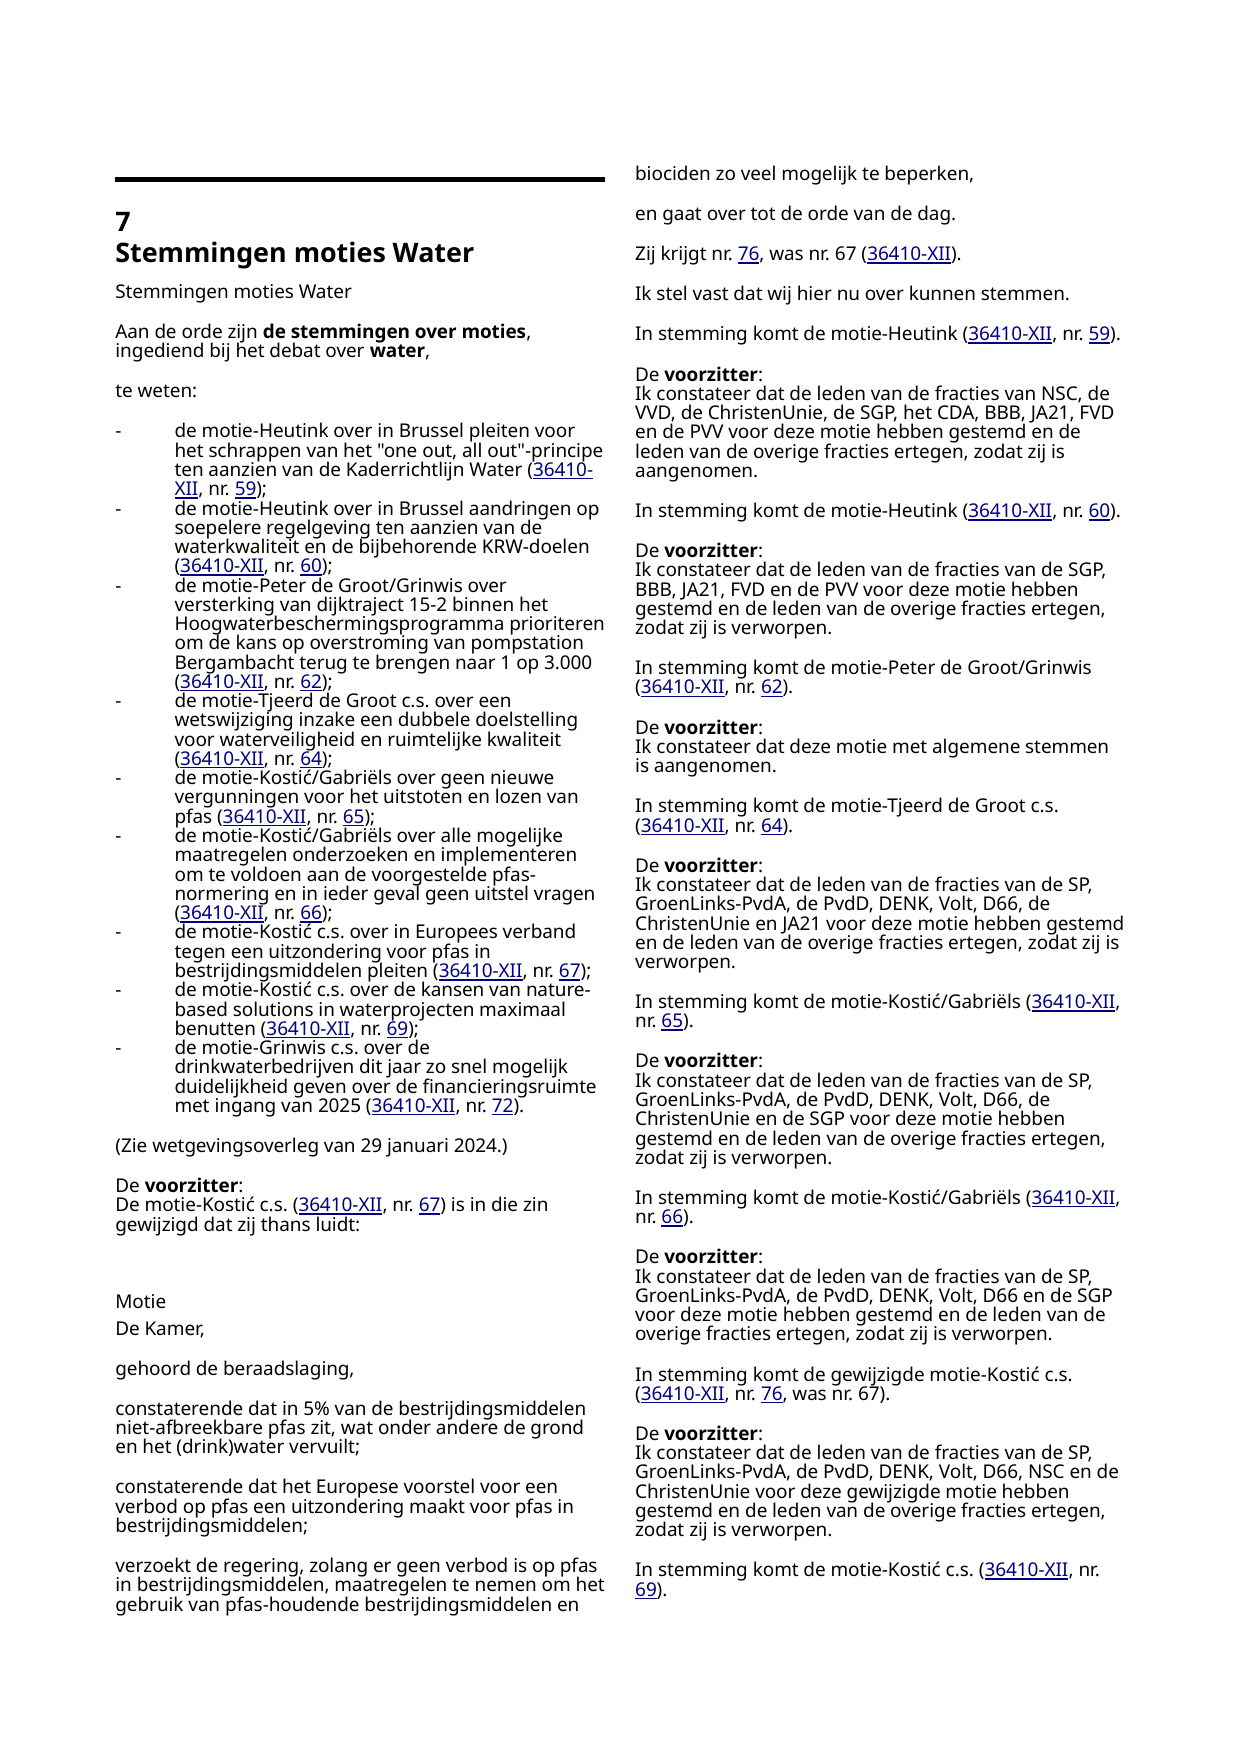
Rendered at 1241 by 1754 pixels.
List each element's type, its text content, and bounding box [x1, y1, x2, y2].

text Ik constateer dat de leden van de fracties van de SP, GroenLinks-PvdA, de PvdD, DENK, Volt, D66, NSC en de ChristenUnie voor deze gewijzigde motie hebben gestemd en de leden van de overige fracties ertegen, zodat zij is verworpen. [635, 1444, 1125, 1541]
text verzoekt de regering, zolang er geen verbod is op pfas in bestrijdingsmiddelen, maatregelen te nemen om het gebruik van pfas-houdende bestrijdingsmiddelen en [115, 1557, 605, 1615]
list de motie-Tjeerd de Groot c.s. over een wetswijziging inzake een dubbele doelstelling voor waterveiligheid en ruimtelijke kwaliteit (36410-XII, nr. 64); [115, 692, 605, 769]
text Motie [115, 1288, 605, 1314]
list de motie-Kostić c.s. over de kansen van nature-based solutions in waterprojecten maximaal benutten (36410-XII, nr. 69); [115, 981, 605, 1039]
text gehoord de beraadslaging, [115, 1360, 605, 1379]
list de motie-Grinwis c.s. over de drinkwaterbedrijven dit jaar zo snel mogelijk duidelijkheid geven over de financieringsruimte met ingang van 2025 (36410-XII, nr. 72). [115, 1039, 605, 1116]
text De motie-Kostić c.s. (36410-XII, nr. 67) is in die zin gewijzigd dat zij thans luidt: [115, 1196, 605, 1235]
text en gaat over tot de orde van de dag. [635, 205, 1125, 224]
text De voorzitter: [635, 1425, 1125, 1444]
text Stemmingen moties Water [115, 239, 605, 283]
text De voorzitter: [635, 366, 1125, 385]
text In stemming komt de motie-Heutink (36410-XII, nr. 59). [635, 325, 1125, 345]
list de motie-Kostić/Gabriëls over geen nieuwe vergunningen voor het uitstoten en lozen van pfas (36410-XII, nr. 65); [115, 769, 605, 827]
text constaterende dat in 5% van de bestrijdingsmiddelen niet-afbreekbare pfas zit, wat onder andere de grond en het (drink)water vervuilt; [115, 1400, 605, 1458]
text In stemming komt de gewijzigde motie-Kostić c.s. (36410-XII, nr. 76, was nr. 67). [635, 1366, 1125, 1404]
text 7 [115, 203, 605, 239]
text constaterende dat het Europese voorstel voor een verbod op pfas een uitzondering maakt voor pfas in bestrijdingsmiddelen; [115, 1478, 605, 1536]
text In stemming komt de motie-Kostić/Gabriëls (36410-XII, nr. 65). [635, 993, 1125, 1032]
text Ik constateer dat de leden van de fracties van de SP, GroenLinks-PvdA, de PvdD, DENK, Volt, D66, de ChristenUnie en JA21 voor deze motie hebben gestemd en de leden van de overige fracties ertegen, zodat zij is verworpen. [635, 876, 1125, 972]
list de motie-Kostić c.s. over in Europees verband tegen een uitzondering voor pfas in bestrijdingsmiddelen pleiten (36410-XII, nr. 67); [115, 923, 605, 981]
text In stemming komt de motie-Peter de Groot/Grinwis (36410-XII, nr. 62). [635, 659, 1125, 698]
text De voorzitter: [635, 719, 1125, 738]
text De Kamer, [115, 1320, 605, 1339]
text Ik constateer dat de leden van de fracties van NSC, de VVD, de ChristenUnie, de SGP, het CDA, BBB, JA21, FVD en de PVV voor deze motie hebben gestemd en de leden van de overige fracties ertegen, zodat zij is aangenomen. [635, 385, 1125, 481]
text Stemmingen moties Water [115, 283, 605, 302]
list de motie-Peter de Groot/Grinwis over versterking van dijktraject 15-2 binnen het Hoogwaterbeschermingsprogramma prioriteren om de kans op overstroming van pompstation Bergambacht terug te brengen naar 1 op 3.000 (36410-XII, nr. 62); [115, 577, 605, 692]
text Ik constateer dat de leden van de fracties van de SP, GroenLinks-PvdA, de PvdD, DENK, Volt, D66, de ChristenUnie en de SGP voor deze motie hebben gestemd en de leden van de overige fracties ertegen, zodat zij is verworpen. [635, 1072, 1125, 1168]
text De voorzitter: [635, 857, 1125, 876]
text Aan de orde zijn de stemmingen over moties, ingediend bij het debat over water, [115, 323, 605, 362]
text In stemming komt de motie-Kostić c.s. (36410-XII, nr. 69). [635, 1561, 1125, 1600]
text Ik stel vast dat wij hier nu over kunnen stemmen. [635, 285, 1125, 304]
list de motie-Heutink over in Brussel pleiten voor het schrappen van het "one out, all out"-principe ten aanzien van de Kaderrichtlijn Water (36410-XII, nr. 59); [115, 422, 605, 499]
text Ik constateer dat deze motie met algemene stemmen is aangenomen. [635, 738, 1125, 776]
text In stemming komt de motie-Kostić/Gabriëls (36410-XII, nr. 66). [635, 1189, 1125, 1227]
text In stemming komt de motie-Heutink (36410-XII, nr. 60). [635, 502, 1125, 521]
text De voorzitter: [115, 1177, 605, 1196]
list de motie-Heutink over in Brussel aandringen op soepelere regelgeving ten aanzien van de waterkwaliteit en de bijbehorende KRW-doelen (36410-XII, nr. 60); [115, 499, 605, 577]
text Ik constateer dat de leden van de fracties van de SGP, BBB, JA21, FVD en de PVV voor deze motie hebben gestemd en de leden van de overige fracties ertegen, zodat zij is verworpen. [635, 561, 1125, 638]
text De voorzitter: [635, 1248, 1125, 1268]
list de motie-Kostić/Gabriëls over alle mogelijke maatregelen onderzoeken en implementeren om te voldoen aan de voorgestelde pfas-normering en in ieder geval geen uitstel vragen (36410-XII, nr. 66); [115, 827, 605, 923]
text De voorzitter: [635, 542, 1125, 561]
text Ik constateer dat de leden van de fracties van de SP, GroenLinks-PvdA, de PvdD, DENK, Volt, D66 en de SGP voor deze motie hebben gestemd en de leden van de overige fracties ertegen, zodat zij is verworpen. [635, 1268, 1125, 1345]
text te weten: [115, 382, 605, 402]
text De voorzitter: [635, 1052, 1125, 1072]
text Zij krijgt nr. 76, was nr. 67 (36410-XII). [635, 245, 1125, 264]
text In stemming komt de motie-Tjeerd de Groot c.s. (36410-XII, nr. 64). [635, 797, 1125, 836]
text biociden zo veel mogelijk te beperken, [635, 165, 1125, 184]
text (Zie wetgevingsoverleg van 29 januari 2024.) [115, 1137, 605, 1156]
